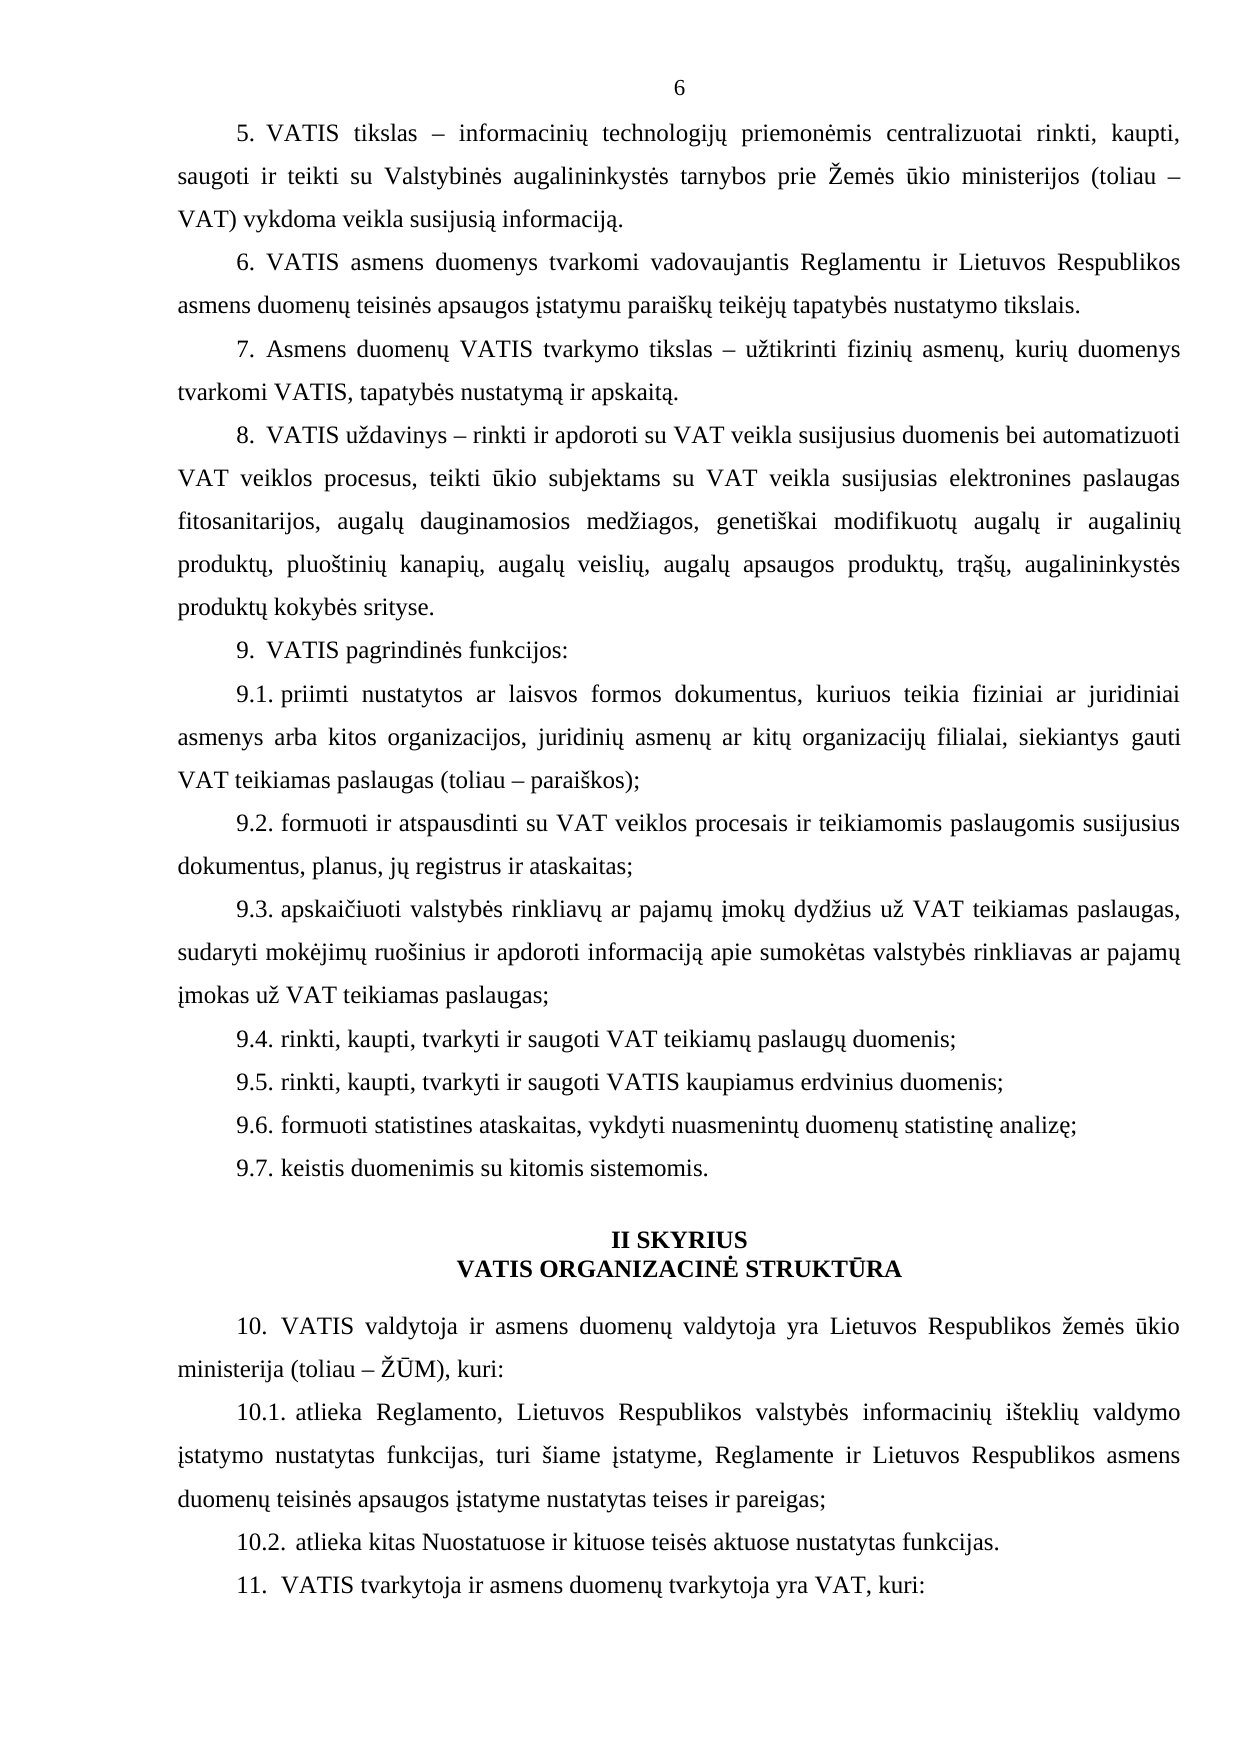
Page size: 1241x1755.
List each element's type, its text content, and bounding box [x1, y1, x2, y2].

text 10.1. atlieka Reglamento, Lietuvos Respublikos valstybės informacinių išteklių valdymo įstatymo nustatytas funkcijas, turi šiame įstatyme, Reglamente ir Lietuvos Respublikos asmens duomenų teisinės apsaugos įstatyme nustatytas teises ir pareigas; [177, 1397, 1181, 1512]
text 7. Asmens duomenų VATIS tvarkymo tikslas – užtikrinti fizinių asmenų, kurių duomenys tvarkomi VATIS, tapatybės nustatymą ir apskaitą. [177, 334, 1181, 406]
text 11. VATIS tvarkytoja ir asmens duomenų tvarkytoja yra VAT, kuri: [177, 1570, 1181, 1599]
text 9.7. keistis duomenimis su kitomis sistemomis. [177, 1153, 1181, 1182]
text 8. VATIS uždavinys – rinkti ir apdoroti su VAT veikla susijusius duomenis bei automatizuoti VAT veiklos procesus, teikti ūkio subjektams su VAT veikla susijusias elektronines paslaugas fitosanitarijos, augalų dauginamosios medžiagos, genetiškai modifikuotų augalų ir augalinių produktų, pluoštinių kanapių, augalų veislių, augalų apsaugos produktų, trąšų, augalininkystės produktų kokybės srityse. [177, 420, 1181, 621]
text 5. VATIS tikslas – informacinių technologijų priemonėmis centralizuotai rinkti, kaupti, saugoti ir teikti su Valstybinės augalininkystės tarnybos prie Žemės ūkio ministerijos (toliau – VAT) vykdoma veikla susijusią informaciją. [177, 118, 1181, 233]
text 6. VATIS asmens duomenys tvarkomi vadovaujantis Reglamentu ir Lietuvos Respublikos asmens duomenų teisinės apsaugos įstatymu paraiškų teikėjų tapatybės nustatymo tikslais. [177, 247, 1181, 319]
text 9.1. priimti nustatytos ar laisvos formos dokumentus, kuriuos teikia fiziniai ar juridiniai asmenys arba kitos organizacijos, juridinių asmenų ar kitų organizacijų filialai, siekiantys gauti VAT teikiamas paslaugas (toliau – paraiškos); [177, 679, 1181, 794]
text 9.2. formuoti ir atspausdinti su VAT veiklos procesais ir teikiamomis paslaugomis susijusius dokumentus, planus, jų registrus ir ataskaitas; [177, 808, 1181, 880]
text 9.6. formuoti statistines ataskaitas, vykdyti nuasmenintų duomenų statistinę analizę; [177, 1110, 1181, 1139]
text II SKYRIUS [177, 1225, 1181, 1254]
text 9.4. rinkti, kaupti, tvarkyti ir saugoti VAT teikiamų paslaugų duomenis; [177, 1024, 1181, 1052]
text 9.3. apskaičiuoti valstybės rinkliavų ar pajamų įmokų dydžius už VAT teikiamas paslaugas, sudaryti mokėjimų ruošinius ir apdoroti informaciją apie sumokėtas valstybės rinkliavas ar pajamų įmokas už VAT teikiamas paslaugas; [177, 894, 1181, 1009]
text 10. VATIS valdytoja ir asmens duomenų valdytoja yra Lietuvos Respublikos žemės ūkio ministerija (toliau – ŽŪM), kuri: [177, 1311, 1181, 1383]
text 9. VATIS pagrindinės funkcijos: [177, 636, 1181, 664]
text 9.5. rinkti, kaupti, tvarkyti ir saugoti VATIS kaupiamus erdvinius duomenis; [177, 1067, 1181, 1096]
text VATIS ORGANIZACINĖ STRUKTŪRA [177, 1254, 1181, 1282]
text 10.2. atlieka kitas Nuostatuose ir kituose teisės aktuose nustatytas funkcijas. [177, 1527, 1181, 1556]
